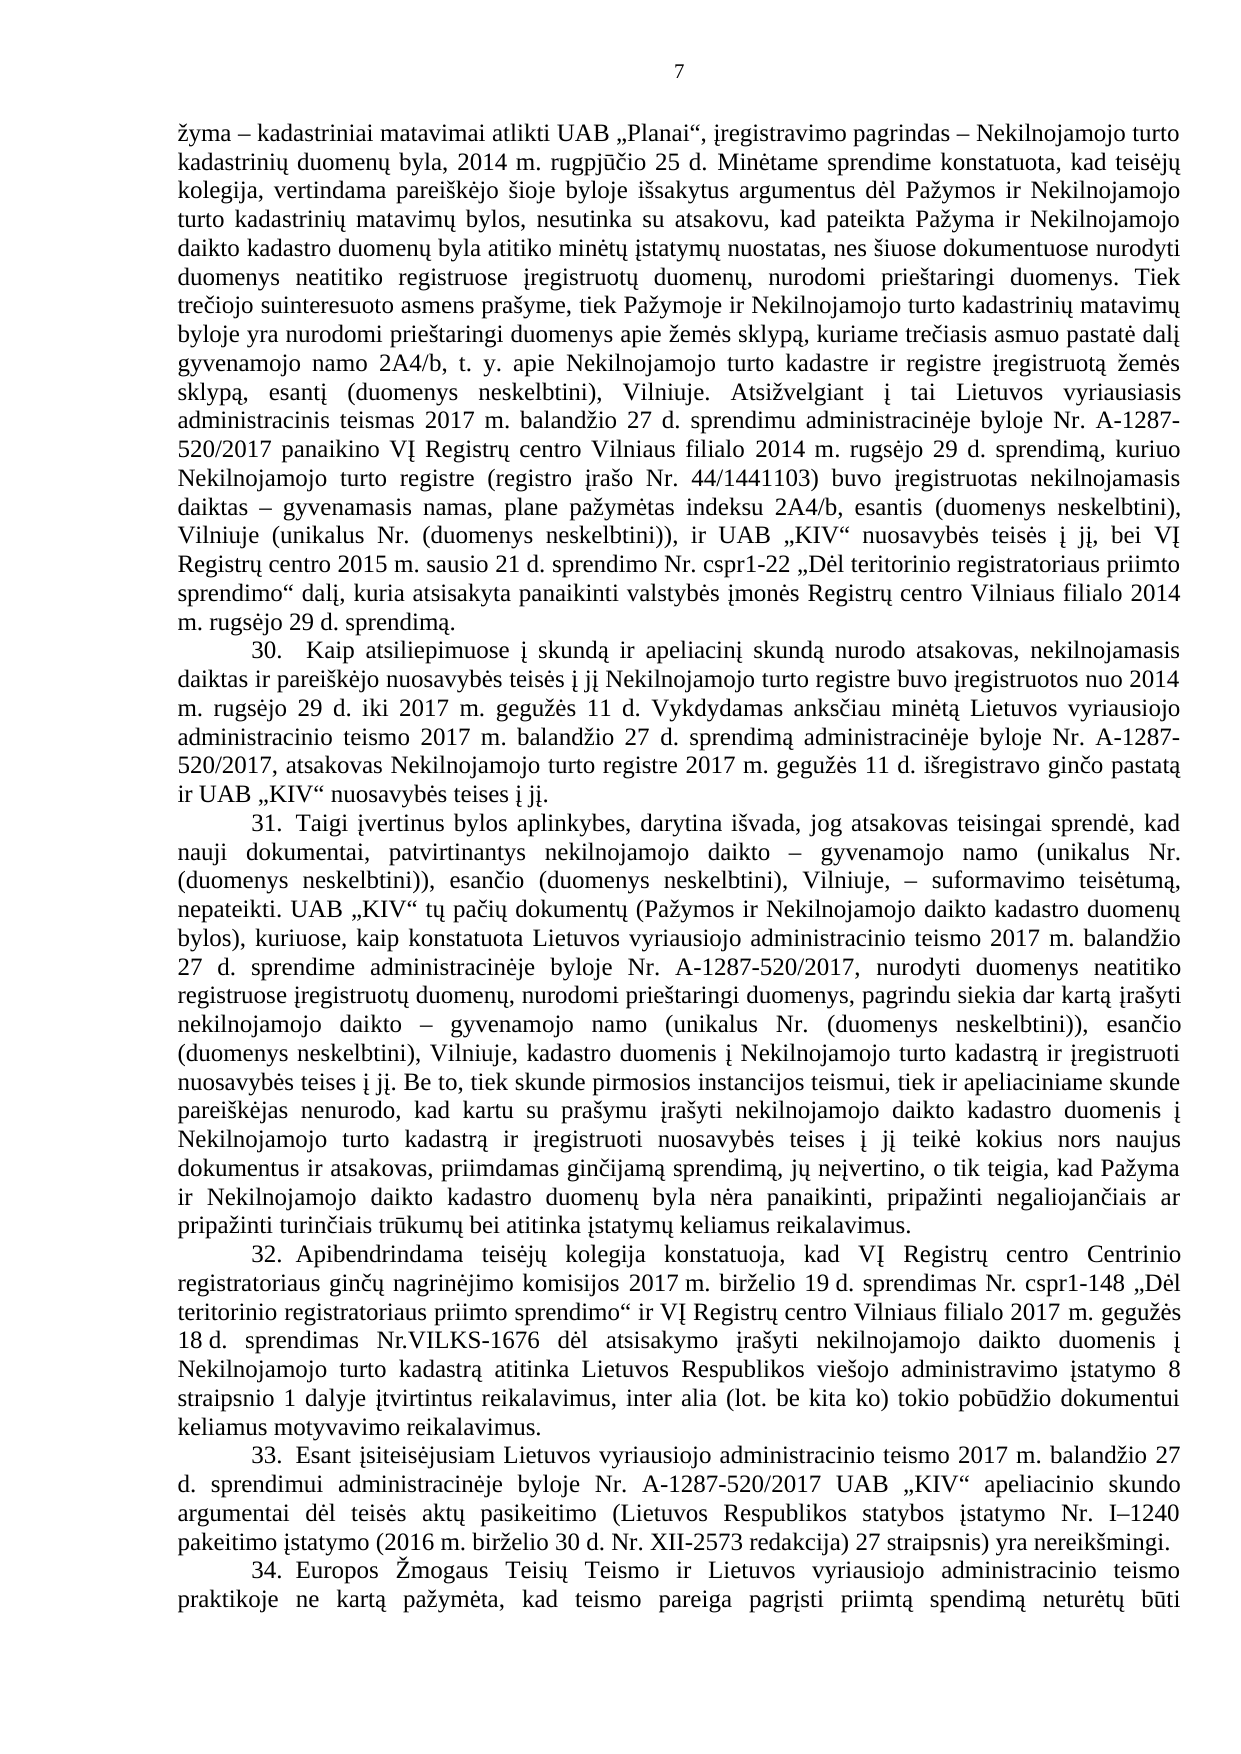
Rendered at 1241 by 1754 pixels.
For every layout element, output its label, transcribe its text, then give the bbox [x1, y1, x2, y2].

text 31. Taigi įvertinus bylos aplinkybes, darytina išvada, jog atsakovas teisingai sprendė, kad nauji dokumentai, patvirtinantys nekilnojamojo daikto – gyvenamojo namo (unikalus Nr. (duomenys neskelbtini)), esančio (duomenys neskelbtini), Vilniuje, – suformavimo teisėtumą, nepateikti. UAB „KIV“ tų pačių dokumentų (Pažymos ir Nekilnojamojo daikto kadastro duomenų bylos), kuriuose, kaip konstatuota Lietuvos vyriausiojo administracinio teismo 2017 m. balandžio 27 d. sprendime administracinėje byloje Nr. A-1287-520/2017, nurodyti duomenys neatitiko registruose įregistruotų duomenų, nurodomi prieštaringi duomenys, pagrindu siekia dar kartą įrašyti nekilnojamojo daikto – gyvenamojo namo (unikalus Nr. (duomenys neskelbtini)), esančio (duomenys neskelbtini), Vilniuje, kadastro duomenis į Nekilnojamojo turto kadastrą ir įregistruoti nuosavybės teises į jį. Be to, tiek skunde pirmosios instancijos teismui, tiek ir apeliaciniame skunde pareiškėjas nenurodo, kad kartu su prašymu įrašyti nekilnojamojo daikto kadastro duomenis į Nekilnojamojo turto kadastrą ir įregistruoti nuosavybės teises į jį teikė kokius nors naujus dokumentus ir atsakovas, priimdamas ginčijamą sprendimą, jų neįvertino, o tik teigia, kad Pažyma ir Nekilnojamojo daikto kadastro duomenų byla nėra panaikinti, pripažinti negaliojančiais ar pripažinti turinčiais trūkumų bei atitinka įstatymų keliamus reikalavimus. [177, 808, 1181, 1239]
text 30. Kaip atsiliepimuose į skundą ir apeliacinį skundą nurodo atsakovas, nekilnojamasis daiktas ir pareiškėjo nuosavybės teisės į jį Nekilnojamojo turto registre buvo įregistruotos nuo 2014 m. rugsėjo 29 d. iki 2017 m. gegužės 11 d. Vykdydamas anksčiau minėtą Lietuvos vyriausiojo administracinio teismo 2017 m. balandžio 27 d. sprendimą administracinėje byloje Nr. A-1287-520/2017, atsakovas Nekilnojamojo turto registre 2017 m. gegužės 11 d. išregistravo ginčo pastatą ir UAB „KIV“ nuosavybės teises į jį. [177, 636, 1181, 808]
text 32. Apibendrindama teisėjų kolegija konstatuoja, kad VĮ Registrų centro Centrinio registratoriaus ginčų nagrinėjimo komisijos 2017 m. birželio 19 d. sprendimas Nr. cspr1-148 „Dėl teritorinio registratoriaus priimto sprendimo“ ir VĮ Registrų centro Vilniaus filialo 2017 m. gegužės 18 d. sprendimas Nr.VILKS-1676 dėl atsisakymo įrašyti nekilnojamojo daikto duomenis į Nekilnojamojo turto kadastrą atitinka Lietuvos Respublikos viešojo administravimo įstatymo 8 straipsnio 1 dalyje įtvirtintus reikalavimus, inter alia (lot. be kita ko) tokio pobūdžio dokumentui keliamus motyvavimo reikalavimus. [177, 1239, 1181, 1441]
text 33. Esant įsiteisėjusiam Lietuvos vyriausiojo administracinio teismo 2017 m. balandžio 27 d. sprendimui administracinėje byloje Nr. A-1287-520/2017 UAB „KIV“ apeliacinio skundo argumentai dėl teisės aktų pasikeitimo (Lietuvos Respublikos statybos įstatymo Nr. I–1240 pakeitimo įstatymo (2016 m. birželio 30 d. Nr. XII-2573 redakcija) 27 straipsnis) yra nereikšmingi. [177, 1441, 1181, 1556]
text 34. Europos Žmogaus Teisių Teismo ir Lietuvos vyriausiojo administracinio teismo praktikoje ne kartą pažymėta, kad teismo pareiga pagrįsti priimtą spendimą neturėtų būti [177, 1556, 1181, 1613]
text žyma – kadastriniai matavimai atlikti UAB „Planai“, įregistravimo pagrindas – Nekilnojamojo turto kadastrinių duomenų byla, 2014 m. rugpjūčio 25 d. Minėtame sprendime konstatuota, kad teisėjų kolegija, vertindama pareiškėjo šioje byloje išsakytus argumentus dėl Pažymos ir Nekilnojamojo turto kadastrinių matavimų bylos, nesutinka su atsakovu, kad pateikta Pažyma ir Nekilnojamojo daikto kadastro duomenų byla atitiko minėtų įstatymų nuostatas, nes šiuose dokumentuose nurodyti duomenys neatitiko registruose įregistruotų duomenų, nurodomi prieštaringi duomenys. Tiek trečiojo suinteresuoto asmens prašyme, tiek Pažymoje ir Nekilnojamojo turto kadastrinių matavimų byloje yra nurodomi prieštaringi duomenys apie žemės sklypą, kuriame trečiasis asmuo pastatė dalį gyvenamojo namo 2A4/b, t. y. apie Nekilnojamojo turto kadastre ir registre įregistruotą žemės sklypą, esantį (duomenys neskelbtini), Vilniuje. Atsižvelgiant į tai Lietuvos vyriausiasis administracinis teismas 2017 m. balandžio 27 d. sprendimu administracinėje byloje Nr. A-1287-520/2017 panaikino VĮ Registrų centro Vilniaus filialo 2014 m. rugsėjo 29 d. sprendimą, kuriuo Nekilnojamojo turto registre (registro įrašo Nr. 44/1441103) buvo įregistruotas nekilnojamasis daiktas – gyvenamasis namas, plane pažymėtas indeksu 2A4/b, esantis (duomenys neskelbtini), Vilniuje (unikalus Nr. (duomenys neskelbtini)), ir UAB „KIV“ nuosavybės teisės į jį, bei VĮ Registrų centro 2015 m. sausio 21 d. sprendimo Nr. cspr1-22 „Dėl teritorinio registratoriaus priimto sprendimo“ dalį, kuria atsisakyta panaikinti valstybės įmonės Registrų centro Vilniaus filialo 2014 m. rugsėjo 29 d. sprendimą. [177, 118, 1181, 636]
